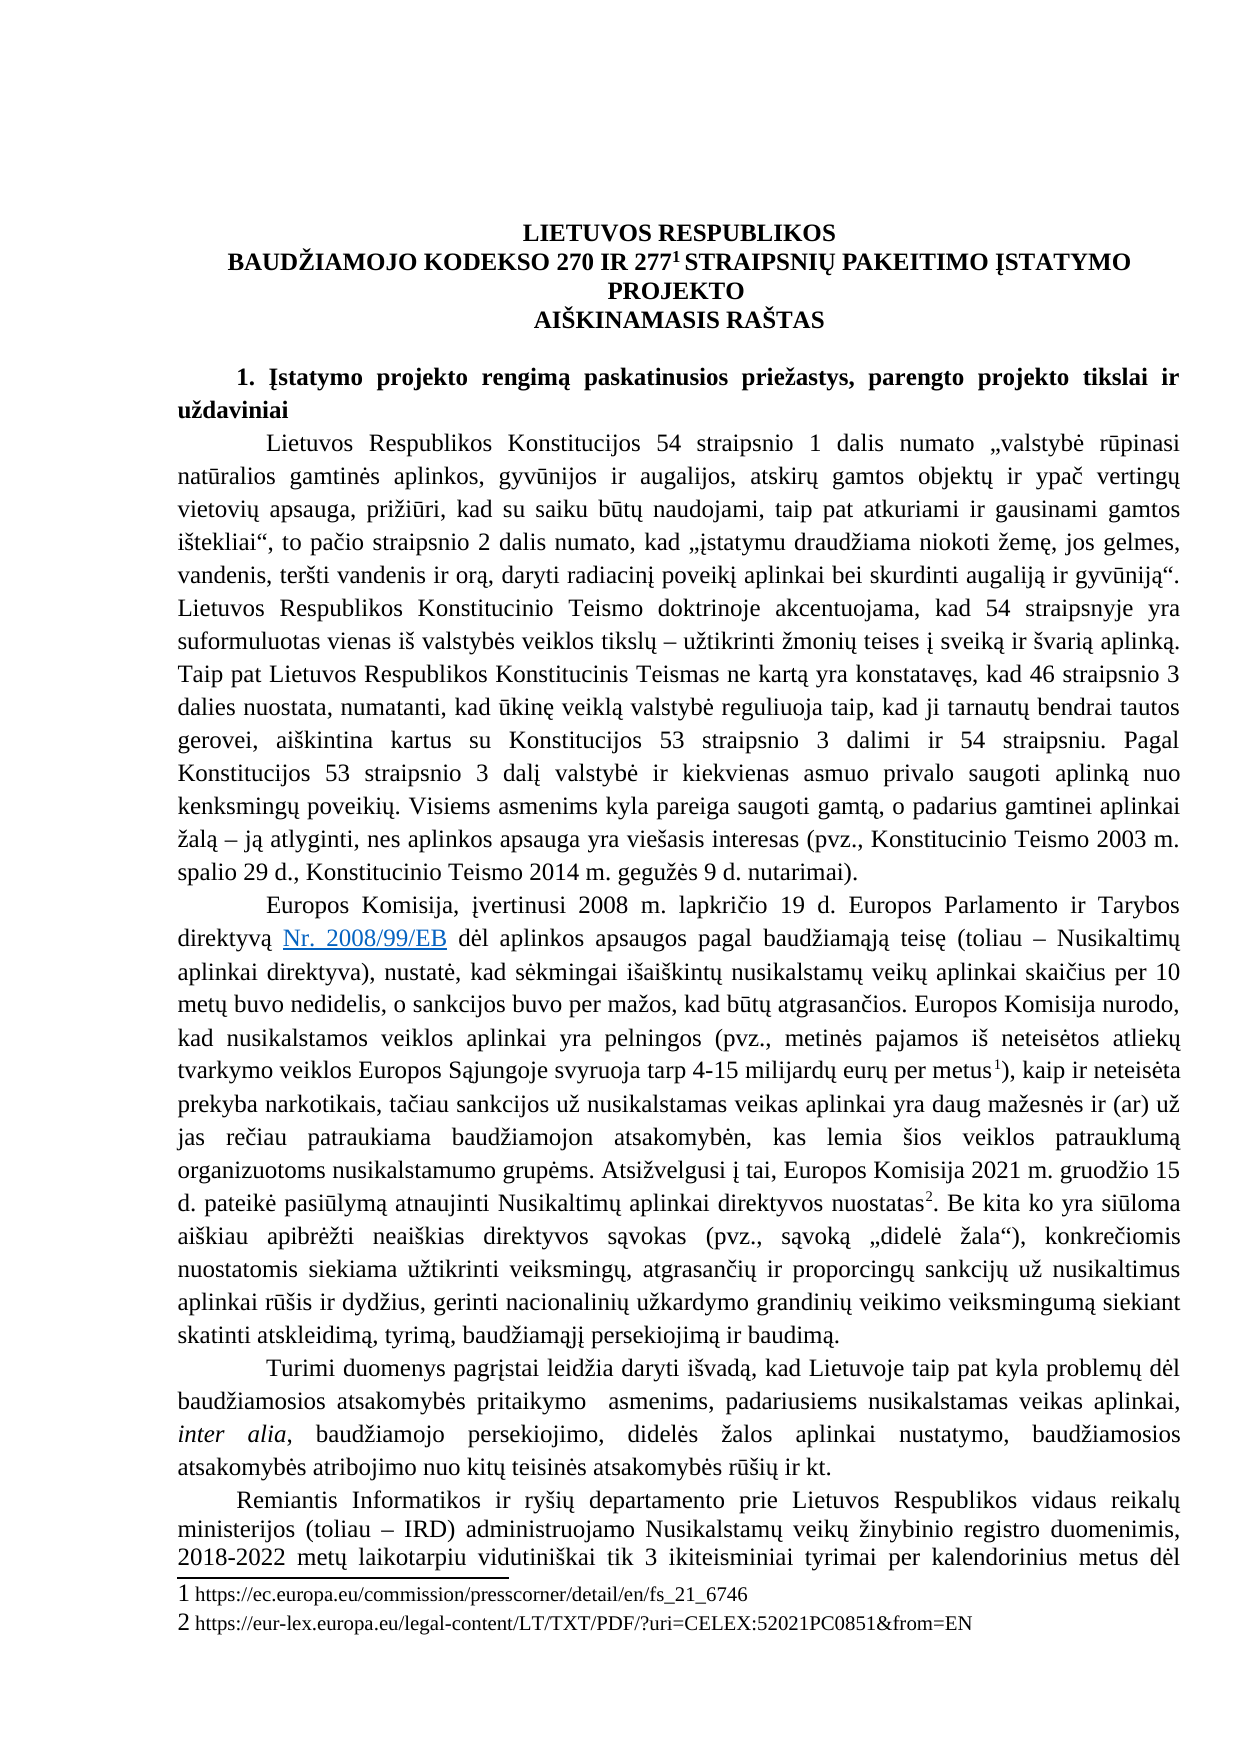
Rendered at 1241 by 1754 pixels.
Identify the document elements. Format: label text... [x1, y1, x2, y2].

text Europos Komisija, įvertinusi 2008 m. lapkričio 19 d. Europos Parlamento ir Tarybos direktyvą Nr. 2008/99/EB dėl aplinkos apsaugos pagal baudžiamąją teisę (toliau – Nusikaltimų aplinkai direktyva), nustatė, kad sėkmingai išaiškintų nusikalstamų veikų aplinkai skaičius per 10 metų buvo nedidelis, o sankcijos buvo per mažos, kad būtų atgrasančios. Europos Komisija nurodo, kad nusikalstamos veiklos aplinkai yra pelningos (pvz., metinės pajamos iš neteisėtos atliekų tvarkymo veiklos Europos Sąjungoje svyruoja tarp 4-15 milijardų eurų per metus), kaip ir neteisėta prekyba narkotikais, tačiau sankcijos už nusikalstamas veikas aplinkai yra daug mažesnės ir (ar) už jas rečiau patraukiama baudžiamojon atsakomybėn, kas lemia šios veiklos patrauklumą organizuotoms nusikalstamumo grupėms. Atsižvelgusi į tai, Europos Komisija 2021 m. gruodžio 15 d. pateikė pasiūlymą atnaujinti Nusikaltimų aplinkai direktyvos nuostatas. Be kita ko yra siūloma aiškiau apibrėžti neaiškias direktyvos sąvokas (pvz., sąvoką „didelė žala“), konkrečiomis nuostatomis siekiama užtikrinti veiksmingų, atgrasančių ir proporcingų sankcijų už nusikaltimus aplinkai rūšis ir dydžius, gerinti nacionalinių užkardymo grandinių veikimo veiksmingumą siekiant skatinti atskleidimą, tyrimą, baudžiamąjį persekiojimą ir baudimą. [177, 891, 1181, 1348]
text AIŠKINAMASIS RAŠTAS [177, 305, 1181, 333]
text https://ec.europa.eu/commission/presscorner/detail/en/fs_21_6746 [177, 1578, 1181, 1607]
text https://eur-lex.europa.eu/legal-content/LT/TXT/PDF/?uri=CELEX:52021PC0851&from=EN [177, 1607, 1181, 1636]
text Lietuvos Respublikos Konstitucijos 54 straipsnio 1 dalis numato „valstybė rūpinasi natūralios gamtinės aplinkos, gyvūnijos ir augalijos, atskirų gamtos objektų ir ypač vertingų vietovių apsauga, prižiūri, kad su saiku būtų naudojami, taip pat atkuriami ir gausinami gamtos ištekliai“, to pačio straipsnio 2 dalis numato, kad „įstatymu draudžiama niokoti žemę, jos gelmes, vandenis, teršti vandenis ir orą, daryti radiacinį poveikį aplinkai bei skurdinti augaliją ir gyvūniją“. Lietuvos Respublikos Konstitucinio Teismo doktrinoje akcentuojama, kad 54 straipsnyje yra suformuluotas vienas iš valstybės veiklos tikslų – užtikrinti žmonių teises į sveiką ir švarią aplinką. Taip pat Lietuvos Respublikos Konstitucinis Teismas ne kartą yra konstatavęs, kad 46 straipsnio 3 dalies nuostata, numatanti, kad ūkinę veiklą valstybė reguliuoja taip, kad ji tarnautų bendrai tautos gerovei, aiškintina kartus su Konstitucijos 53 straipsnio 3 dalimi ir 54 straipsniu. Pagal Konstitucijos 53 straipsnio 3 dalį valstybė ir kiekvienas asmuo privalo saugoti aplinką nuo kenksmingų poveikių. Visiems asmenims kyla pareiga saugoti gamtą, o padarius gamtinei aplinkai žalą – ją atlyginti, nes aplinkos apsauga yra viešasis interesas (pvz., Konstitucinio Teismo 2003 m. spalio 29 d., Konstitucinio Teismo 2014 m. gegužės 9 d. nutarimai). [177, 428, 1181, 886]
text LIETUVOS RESPUBLIKOS [177, 218, 1181, 247]
text Remiantis Informatikos ir ryšių departamento prie Lietuvos Respublikos vidaus reikalų ministerijos (toliau – IRD) administruojamo Nusikalstamų veikų žinybinio registro duomenimis, 2018-2022 metų laikotarpiu vidutiniškai tik 3 ikiteisminiai tyrimai per kalendorinius metus dėl [177, 1485, 1181, 1571]
text 1. Įstatymo projekto rengimą paskatinusios priežastys, parengto projekto tikslai ir uždaviniai [177, 362, 1181, 424]
text BAUDŽIAMOJO KODEKSO 270 IR 2771 STRAIPSNIŲ PAKEITIMO ĮSTATYMO PROJEKTO [177, 247, 1181, 305]
text Turimi duomenys pagrįstai leidžia daryti išvadą, kad Lietuvoje taip pat kyla problemų dėl baudžiamosios atsakomybės pritaikymo asmenims, padariusiems nusikalstamas veikas aplinkai, inter alia, baudžiamojo persekiojimo, didelės žalos aplinkai nustatymo, baudžiamosios atsakomybės atribojimo nuo kitų teisinės atsakomybės rūšių ir kt. [177, 1353, 1181, 1481]
